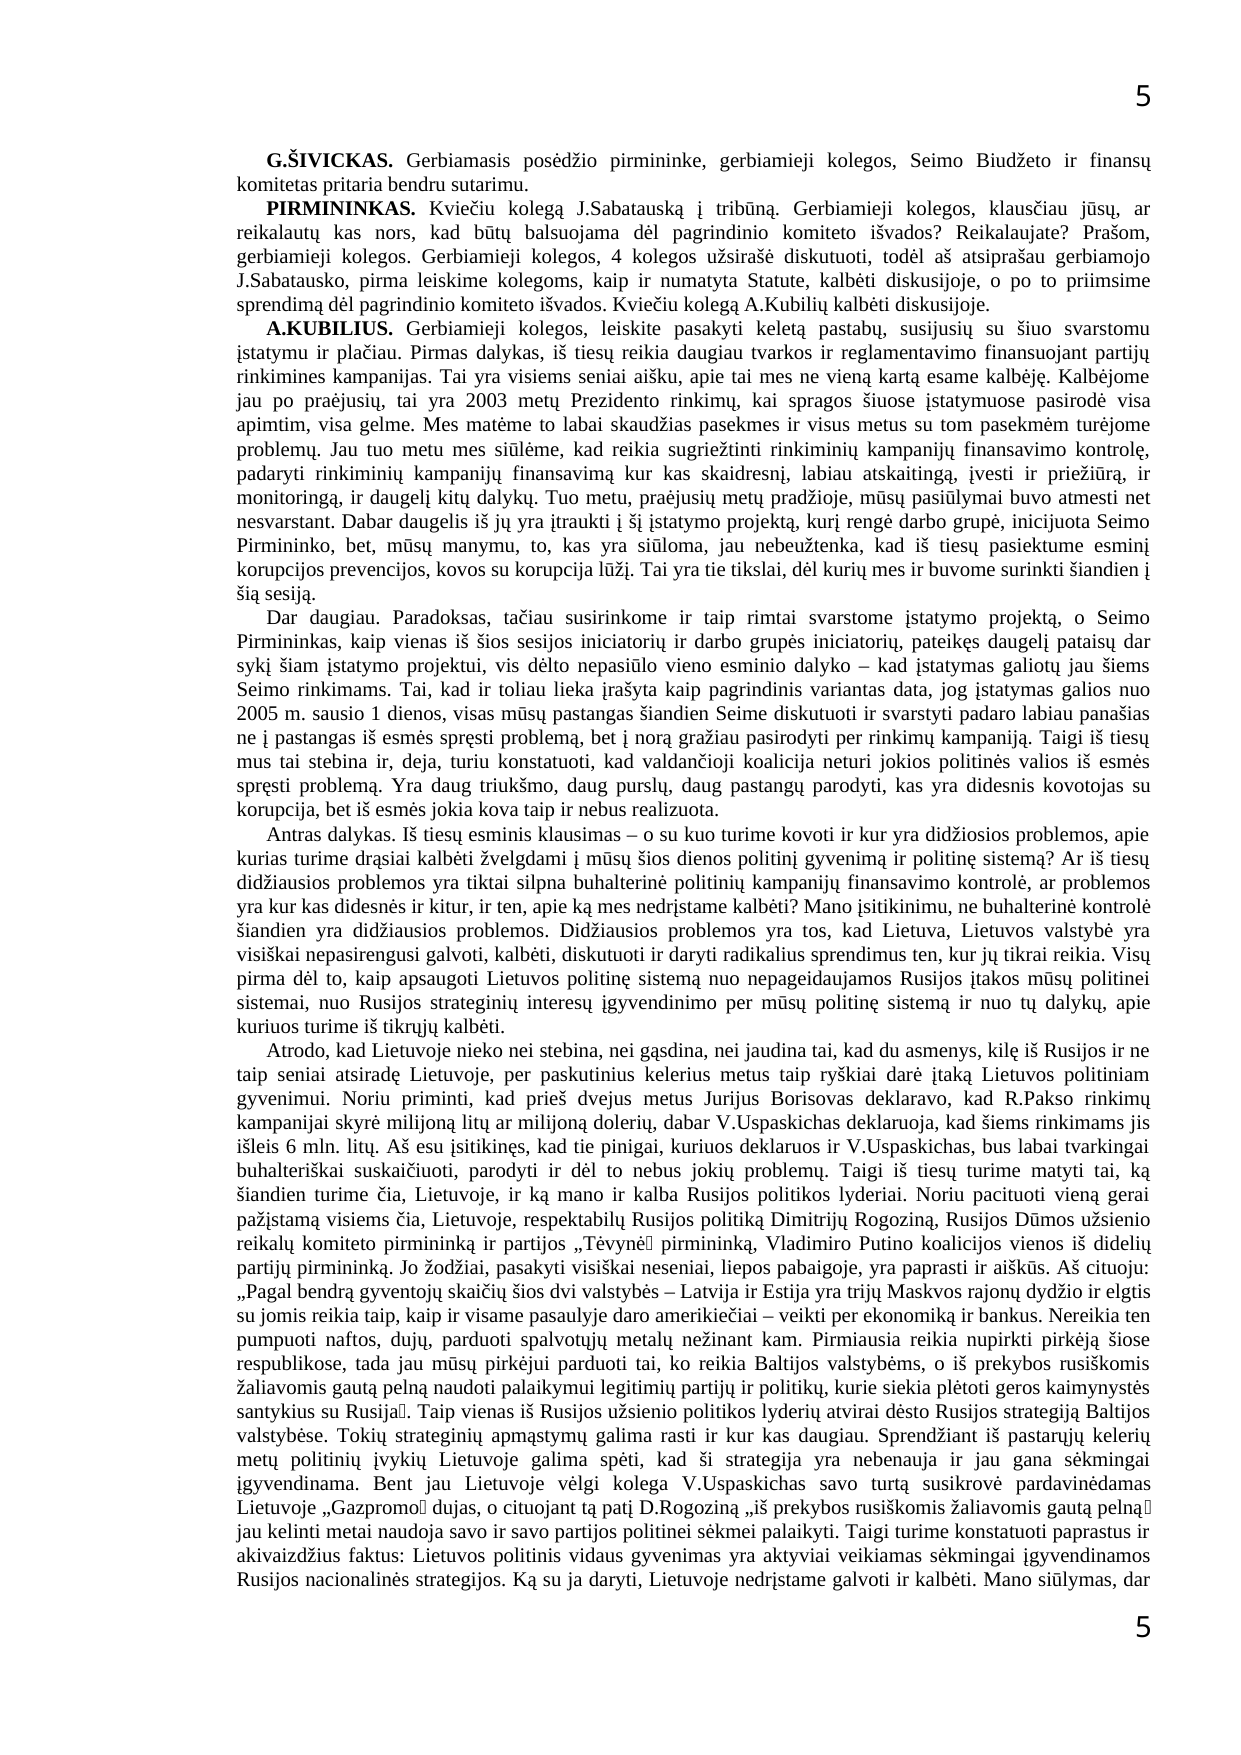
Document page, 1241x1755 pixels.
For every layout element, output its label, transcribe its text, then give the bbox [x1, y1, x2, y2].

text Dar daugiau. Paradoksas, tačiau susirinkome ir taip rimtai svarstome įstatymo projektą, o Seimo Pirmininkas, kaip vienas iš šios sesijos iniciatorių ir darbo grupės iniciatorių, pateikęs daugelį pataisų dar sykį šiam įstatymo projektui, vis dėlto nepasiūlo vieno esminio dalyko – kad įstatymas galiotų jau šiems Seimo rinkimams. Tai, kad ir toliau lieka įrašyta kaip pagrindinis variantas data, jog įstatymas galios nuo 2005 m. sausio 1 dienos, visas mūsų pastangas šiandien Seime diskutuoti ir svarstyti padaro labiau panašias ne į pastangas iš esmės spręsti problemą, bet į norą gražiau pasirodyti per rinkimų kampaniją. Taigi iš tiesų mus tai stebina ir, deja, turiu konstatuoti, kad valdančioji koalicija neturi jokios politinės valios iš esmės spręsti problemą. Yra daug triukšmo, daug purslų, daug pastangų parodyti, kas yra didesnis kovotojas su korupcija, bet iš esmės jokia kova taip ir nebus realizuota. [236, 605, 1152, 821]
text Antras dalykas. Iš tiesų esminis klausimas – o su kuo turime kovoti ir kur yra didžiosios problemos, apie kurias turime drąsiai kalbėti žvelgdami į mūsų šios dienos politinį gyvenimą ir politinę sistemą? Ar iš tiesų didžiausios problemos yra tiktai silpna buhalterinė politinių kampanijų finansavimo kontrolė, ar problemos yra kur kas didesnės ir kitur, ir ten, apie ką mes nedrįstame kalbėti? Mano įsitikinimu, ne buhalterinė kontrolė šiandien yra didžiausios problemos. Didžiausios problemos yra tos, kad Lietuva, Lietuvos valstybė yra visiškai nepasirengusi galvoti, kalbėti, diskutuoti ir daryti radikalius sprendimus ten, kur jų tikrai reikia. Visų pirma dėl to, kaip apsaugoti Lietuvos politinę sistemą nuo nepageidaujamos Rusijos įtakos mūsų politinei sistemai, nuo Rusijos strateginių interesų įgyvendinimo per mūsų politinę sistemą ir nuo tų dalykų, apie kuriuos turime iš tikrųjų kalbėti. [236, 821, 1152, 1038]
text A.KUBILIUS. Gerbiamieji kolegos, leiskite pasakyti keletą pastabų, susijusių su šiuo svarstomu įstatymu ir plačiau. Pirmas dalykas, iš tiesų reikia daugiau tvarkos ir reglamentavimo finansuojant partijų rinkimines kampanijas. Tai yra visiems seniai aišku, apie tai mes ne vieną kartą esame kalbėję. Kalbėjome jau po praėjusių, tai yra 2003 metų Prezidento rinkimų, kai spragos šiuose įstatymuose pasirodė visa apimtim, visa gelme. Mes matėme to labai skaudžias pasekmes ir visus metus su tom pasekmėm turėjome problemų. Jau tuo metu mes siūlėme, kad reikia sugriežtinti rinkiminių kampanijų finansavimo kontrolę, padaryti rinkiminių kampanijų finansavimą kur kas skaidresnį, labiau atskaitingą, įvesti ir priežiūrą, ir monitoringą, ir daugelį kitų dalykų. Tuo metu, praėjusių metų pradžioje, mūsų pasiūlymai buvo atmesti net nesvarstant. Dabar daugelis iš jų yra įtraukti į šį įstatymo projektą, kurį rengė darbo grupė, inicijuota Seimo Pirmininko, bet, mūsų manymu, to, kas yra siūloma, jau nebeužtenka, kad iš tiesų pasiektume esminį korupcijos prevencijos, kovos su korupcija lūžį. Tai yra tie tikslai, dėl kurių mes ir buvome surinkti šiandien į šią sesiją. [236, 316, 1152, 605]
text Atrodo, kad Lietuvoje nieko nei stebina, nei gąsdina, nei jaudina tai, kad du asmenys, kilę iš Rusijos ir ne taip seniai atsiradę Lietuvoje, per paskutinius kelerius metus taip ryškiai darė įtaką Lietuvos politiniam gyvenimui. Noriu priminti, kad prieš dvejus metus Jurijus Borisovas deklaravo, kad R.Pakso rinkimų kampanijai skyrė milijoną litų ar milijoną dolerių, dabar V.Uspaskichas deklaruoja, kad šiems rinkimams jis išleis 6 mln. litų. Aš esu įsitikinęs, kad tie pinigai, kuriuos deklaruos ir V.Uspaskichas, bus labai tvarkingai buhalteriškai suskaičiuoti, parodyti ir dėl to nebus jokių problemų. Taigi iš tiesų turime matyti tai, ką šiandien turime čia, Lietuvoje, ir ką mano ir kalba Rusijos politikos lyderiai. Noriu pacituoti vieną gerai pažįstamą visiems čia, Lietuvoje, respektabilų Rusijos politiką Dimitrijų Rogoziną, Rusijos Dūmos užsienio reikalų komiteto pirmininką ir partijos „Tėvynė pirmininką, Vladimiro Putino koalicijos vienos iš didelių partijų pirmininką. Jo žodžiai, pasakyti visiškai neseniai, liepos pabaigoje, yra paprasti ir aiškūs. Aš cituoju: „Pagal bendrą gyventojų skaičių šios dvi valstybės – Latvija ir Estija yra trijų Maskvos rajonų dydžio ir elgtis su jomis reikia taip, kaip ir visame pasaulyje daro amerikiečiai – veikti per ekonomiką ir bankus. Nereikia ten pumpuoti naftos, dujų, parduoti spalvotųjų metalų nežinant kam. Pirmiausia reikia nupirkti pirkėją šiose respublikose, tada jau mūsų pirkėjui parduoti tai, ko reikia Baltijos valstybėms, o iš prekybos rusiškomis žaliavomis gautą pelną naudoti palaikymui legitimių partijų ir politikų, kurie siekia plėtoti geros kaimynystės santykius su Rusija. Taip vienas iš Rusijos užsienio politikos lyderių atvirai dėsto Rusijos strategiją Baltijos valstybėse. Tokių strateginių apmąstymų galima rasti ir kur kas daugiau. Sprendžiant iš pastarųjų kelerių metų politinių įvykių Lietuvoje galima spėti, kad ši strategija yra nebenauja ir jau gana sėkmingai įgyvendinama. Bent jau Lietuvoje vėlgi kolega V.Uspaskichas savo turtą susikrovė pardavinėdamas Lietuvoje „Gazpromo dujas, o cituojant tą patį D.Rogoziną „iš prekybos rusiškomis žaliavomis gautą pelną jau kelinti metai naudoja savo ir savo partijos politinei sėkmei palaikyti. Taigi turime konstatuoti paprastus ir akivaizdžius faktus: Lietuvos politinis vidaus gyvenimas yra aktyviai veikiamas sėkmingai įgyvendinamos Rusijos nacionalinės strategijos. Ką su ja daryti, Lietuvoje nedrįstame galvoti ir kalbėti. Mano siūlymas, dar [236, 1038, 1152, 1591]
text G.ŠIVICKAS. Gerbiamasis posėdžio pirmininke, gerbiamieji kolegos, Seimo Biudžeto ir finansų komitetas pritaria bendru sutarimu. [236, 148, 1152, 196]
text PIRMININKAS. Kviečiu kolegą J.Sabatauską į tribūną. Gerbiamieji kolegos, klausčiau jūsų, ar reikalautų kas nors, kad būtų balsuojama dėl pagrindinio komiteto išvados? Reikalaujate? Prašom, gerbiamieji kolegos. Gerbiamieji kolegos, 4 kolegos užsirašė diskutuoti, todėl aš atsiprašau gerbiamojo J.Sabatausko, pirma leiskime kolegoms, kaip ir numatyta Statute, kalbėti diskusijoje, o po to priimsime sprendimą dėl pagrindinio komiteto išvados. Kviečiu kolegą A.Kubilių kalbėti diskusijoje. [236, 196, 1152, 316]
